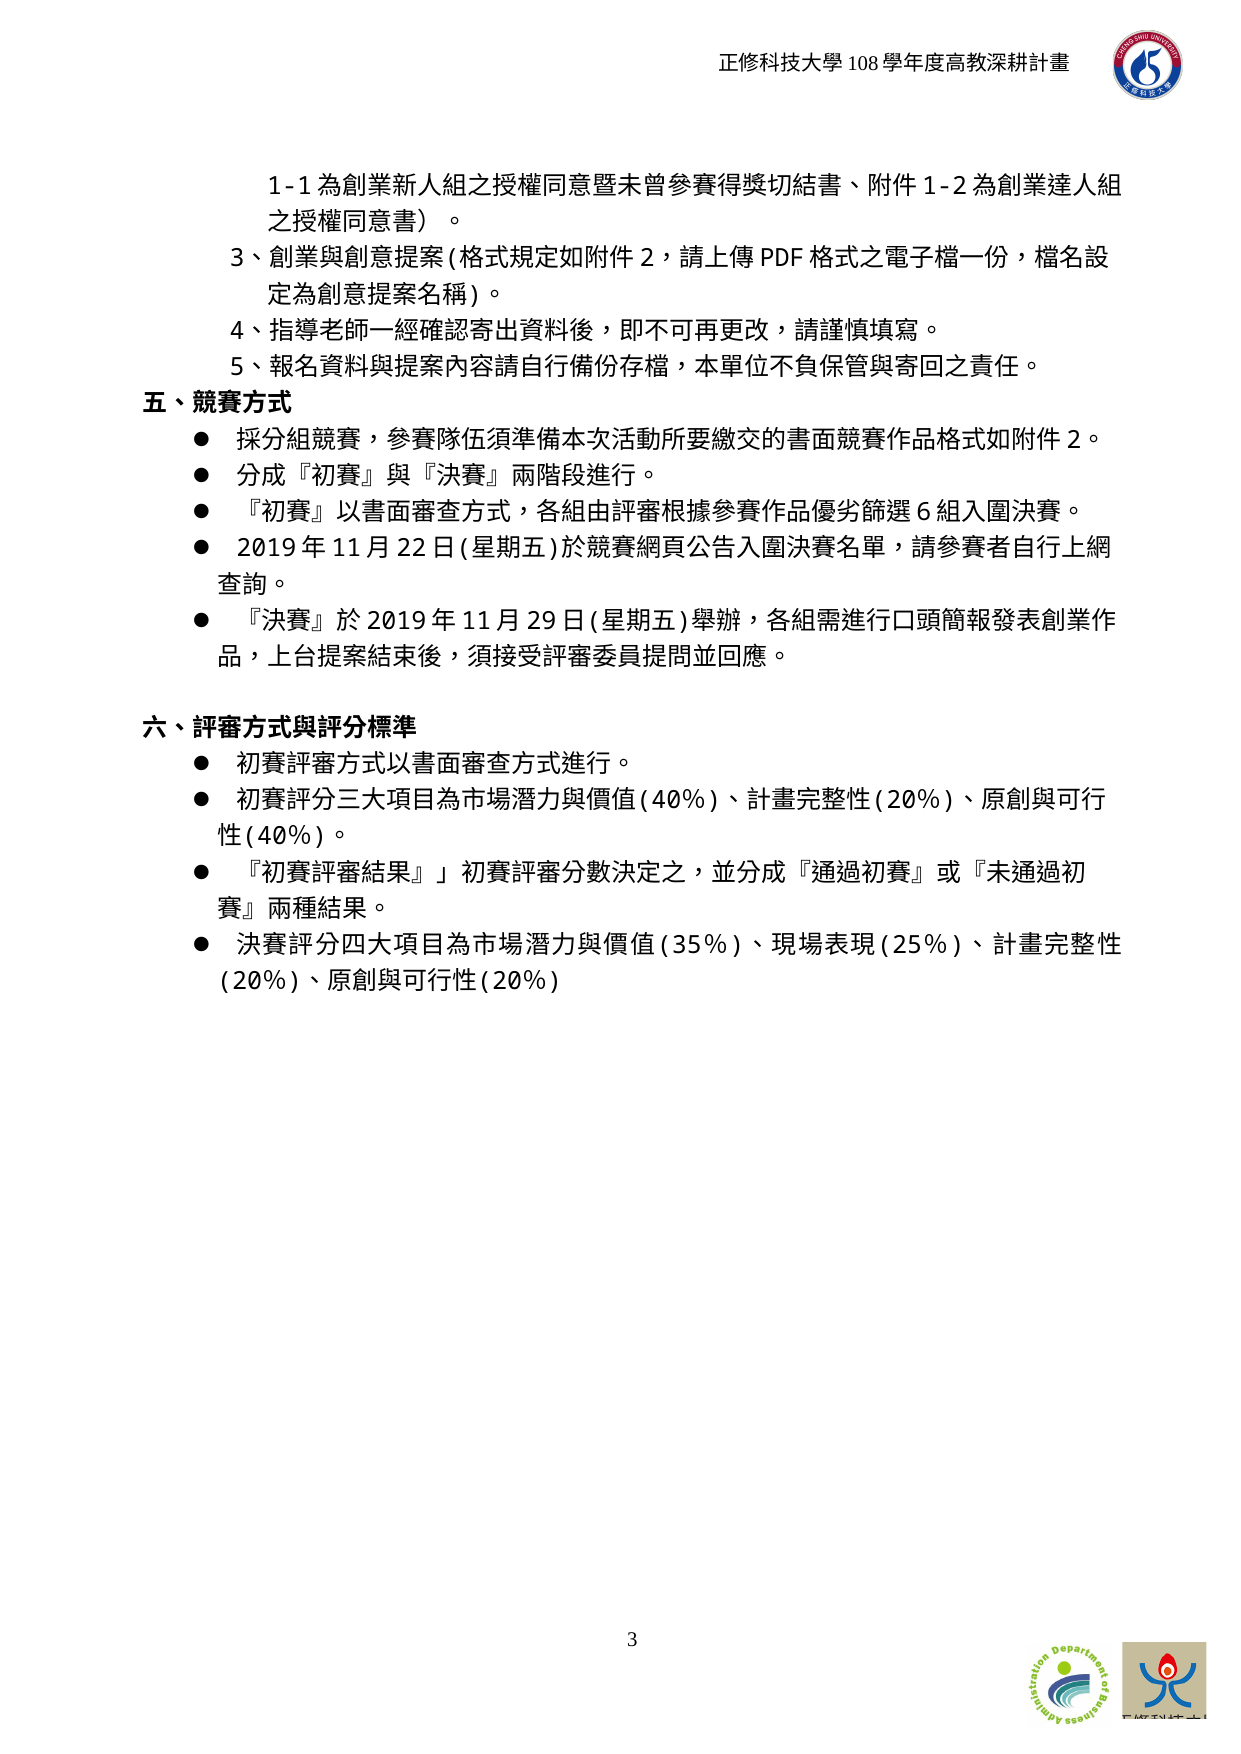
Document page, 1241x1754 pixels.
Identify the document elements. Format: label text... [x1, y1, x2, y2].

list 『初賽』以書面審查方式，各組由評審根據參賽作品優劣篩選6組入圍決賽。 [192, 492, 1122, 528]
picture [1112, 30, 1183, 100]
list 初賽評分三大項目為市場潛力與價值(40％)、計畫完整性(20％)、原創與可行性(40％)。 [192, 779, 1122, 852]
text 五、競賽方式 [142, 383, 1122, 419]
text 4、指導老師一經確認寄出資料後，即不可再更改，請謹慎填寫。 [229, 310, 1122, 347]
text 5、報名資料與提案內容請自行備份存檔，本單位不負保管與寄回之責任。 [229, 347, 1122, 383]
list 分成『初賽』與『決賽』兩階段進行。 [192, 455, 1122, 492]
list 採分組競賽，參賽隊伍須準備本次活動所要繳交的書面競賽作品格式如附件2。 [192, 419, 1122, 455]
list 『決賽』於2019年11月29日(星期五)舉辦，各組需進行口頭簡報發表創業作品，上台提案結束後，須接受評審委員提問並回應。 [192, 600, 1122, 673]
text 六、評審方式與評分標準 [142, 707, 1122, 743]
picture [1027, 1643, 1112, 1728]
list 初賽評審方式以書面審查方式進行。 [192, 743, 1122, 779]
list 2019年11月22日(星期五)於競賽網頁公告入圍決賽名單，請參賽者自行上網查詢。 [192, 528, 1122, 600]
picture [1122, 1642, 1207, 1719]
text 3、創業與創意提案(格式規定如附件2，請上傳PDF格式之電子檔一份，檔名設定為創意提案名稱)。 [229, 238, 1122, 310]
list 決賽評分四大項目為市場潛力與價值(35％)、現場表現(25％)、計畫完整性(20％)、原創與可行性(20％) [192, 924, 1122, 997]
text 1-1為創業新人組之授權同意暨未曾參賽得獎切結書、附件1-2為創業達人組之授權同意書）。 [229, 165, 1122, 238]
list 『初賽評審結果』」初賽評審分數決定之，並分成『通過初賽』或『未通過初賽』兩種結果。 [192, 852, 1122, 924]
